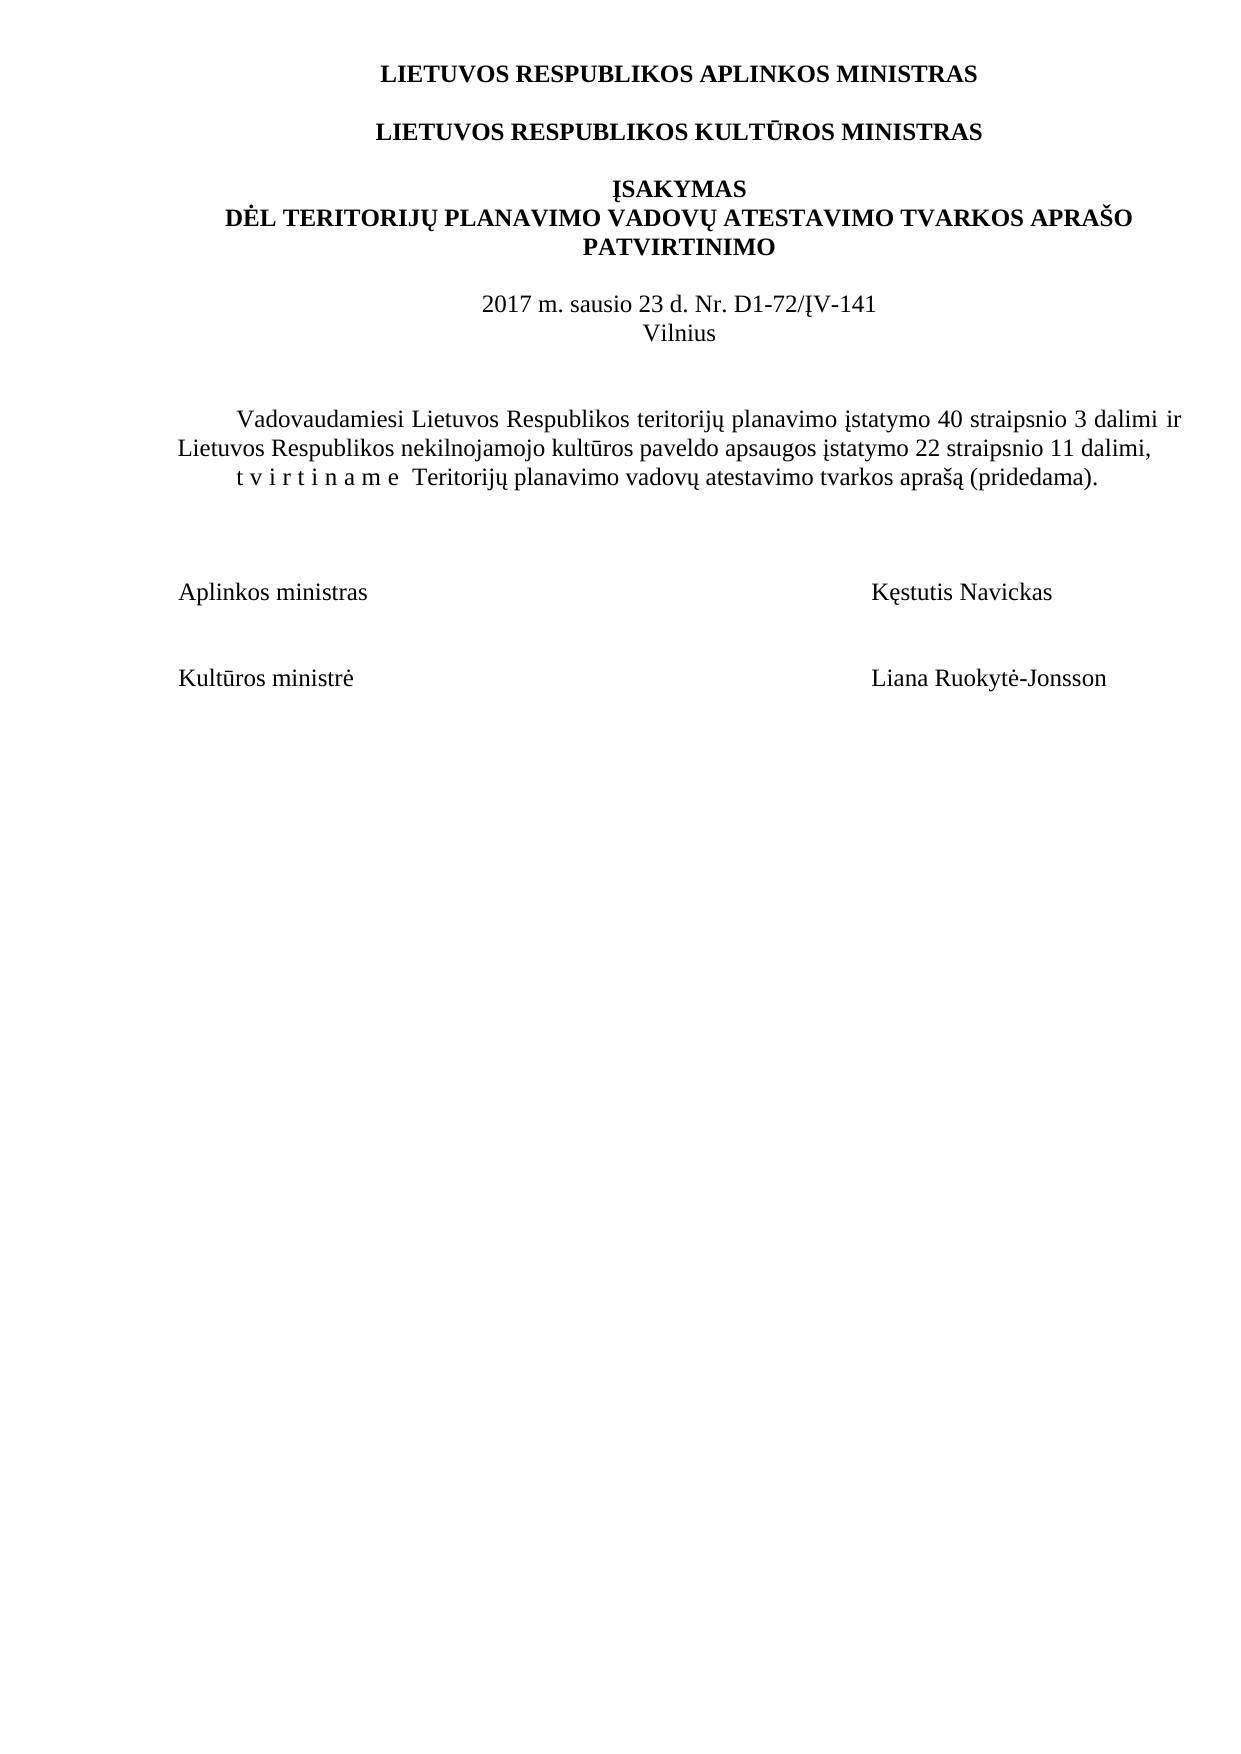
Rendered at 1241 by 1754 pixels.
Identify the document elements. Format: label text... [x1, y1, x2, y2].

text ĮSAKYMAS [177, 174, 1181, 203]
text Vilnius [177, 318, 1181, 347]
text Vadovaudamiesi Lietuvos Respublikos teritorijų planavimo įstatymo 40 straipsnio 3 dalimi ir Lietuvos Respublikos nekilnojamojo kultūros paveldo apsaugos įstatymo 22 straipsnio 11 dalimi, [177, 404, 1181, 462]
text Aplinkos ministras Kęstutis Navickas [178, 577, 1178, 605]
text LIETUVOS RESPUBLIKOS APLINKOS MINISTRAS [177, 59, 1181, 88]
text DĖL TERITORIJŲ PLANAVIMO VADOVŲ ATESTAVIMO TVARKOS APRAŠO PATVIRTINIMO [177, 203, 1181, 260]
text 2017 m. sausio 23 d. Nr. D1-72/ĮV-141 [177, 289, 1181, 318]
text LIETUVOS RESPUBLIKOS KULTŪROS MINISTRAS [177, 117, 1181, 145]
text Kultūros ministrė Liana Ruokytė-Jonsson [178, 663, 1178, 692]
text tvirtiname Teritorijų planavimo vadovų atestavimo tvarkos aprašą (pridedama). [177, 462, 1181, 490]
